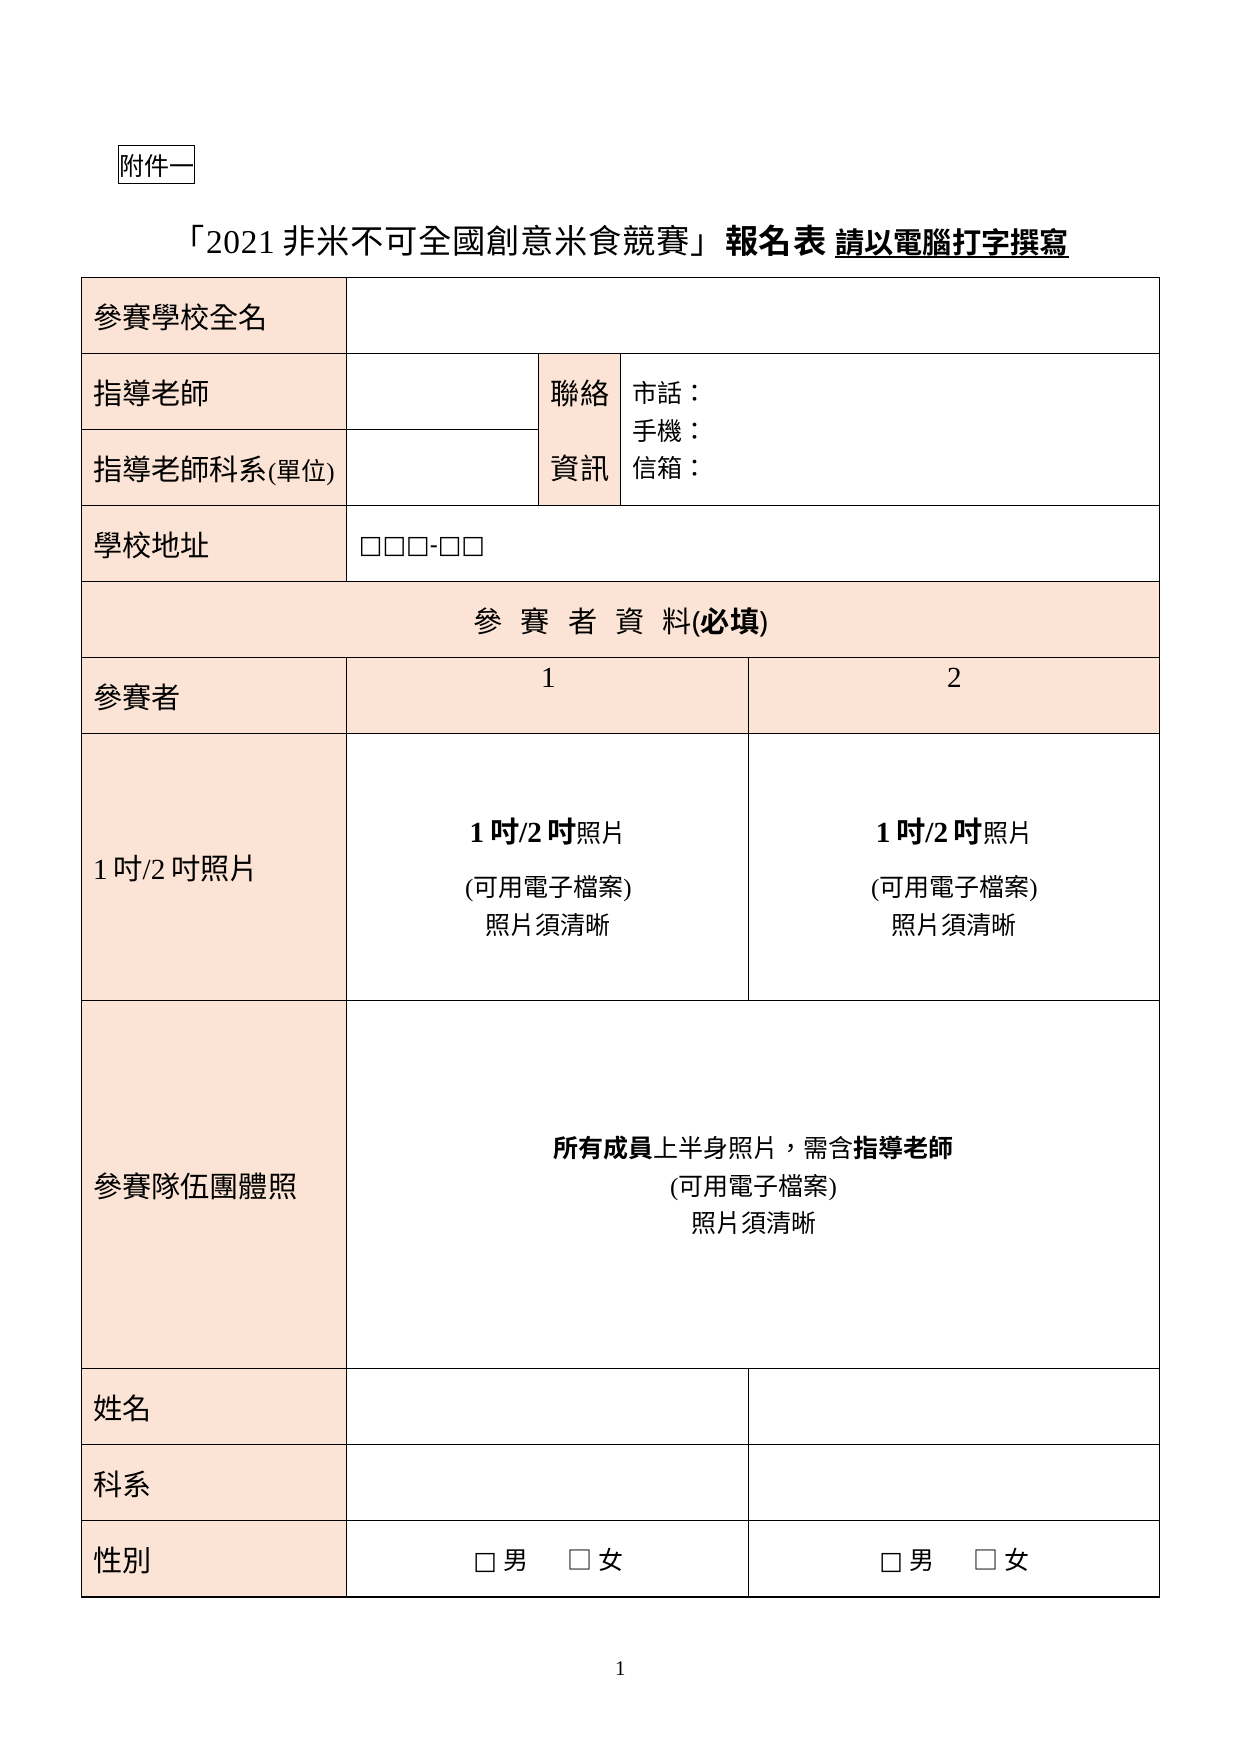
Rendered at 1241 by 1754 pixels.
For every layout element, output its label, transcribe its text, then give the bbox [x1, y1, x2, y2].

text 「2021非米不可全國創意米食競賽」報名表 請以電腦打字撰寫 [118, 202, 1122, 277]
table_cell 1吋/2吋照片 [82, 734, 346, 1000]
table_cell 聯絡資訊 [539, 354, 620, 505]
table_cell 1吋/2吋照片 (可用電子檔案) 照片須清晰 [347, 734, 748, 1000]
table_cell 科系 [82, 1445, 346, 1520]
table_cell 姓名 [82, 1369, 346, 1444]
table_cell 參賽者 [82, 658, 346, 733]
table_cell [749, 1445, 1159, 1520]
table_cell 所有成員上半身照片，需含指導老師 (可用電子檔案) 照片須清晰 [347, 1001, 1159, 1368]
table_header [347, 278, 1159, 353]
table_cell [749, 1369, 1159, 1444]
table_cell 指導老師 [82, 354, 346, 429]
table_cell [347, 1445, 748, 1520]
text 附件一 [118, 127, 1122, 202]
table_cell 1 [347, 658, 748, 733]
table_cell 2 [749, 658, 1159, 733]
table_cell 性別 [82, 1521, 346, 1596]
table_cell 參賽者資料(必填) [82, 582, 1159, 657]
table_cell 參賽隊伍團體照 [82, 1001, 346, 1368]
table_cell 學校地址 [82, 506, 346, 581]
table_cell □ 男 □ 女 [749, 1521, 1159, 1596]
table_cell 市話： 手機： 信箱： [621, 354, 1159, 505]
table_cell 指導老師科系(單位) [82, 430, 346, 505]
table_header 參賽學校全名 [82, 278, 346, 353]
table_cell □□□-□□ [347, 506, 1159, 581]
table_cell [347, 1369, 748, 1444]
table_cell 1吋/2吋照片 (可用電子檔案) 照片須清晰 [749, 734, 1159, 1000]
table_cell [347, 430, 538, 505]
table_cell [347, 354, 538, 429]
table_cell □ 男 □ 女 [347, 1521, 748, 1596]
